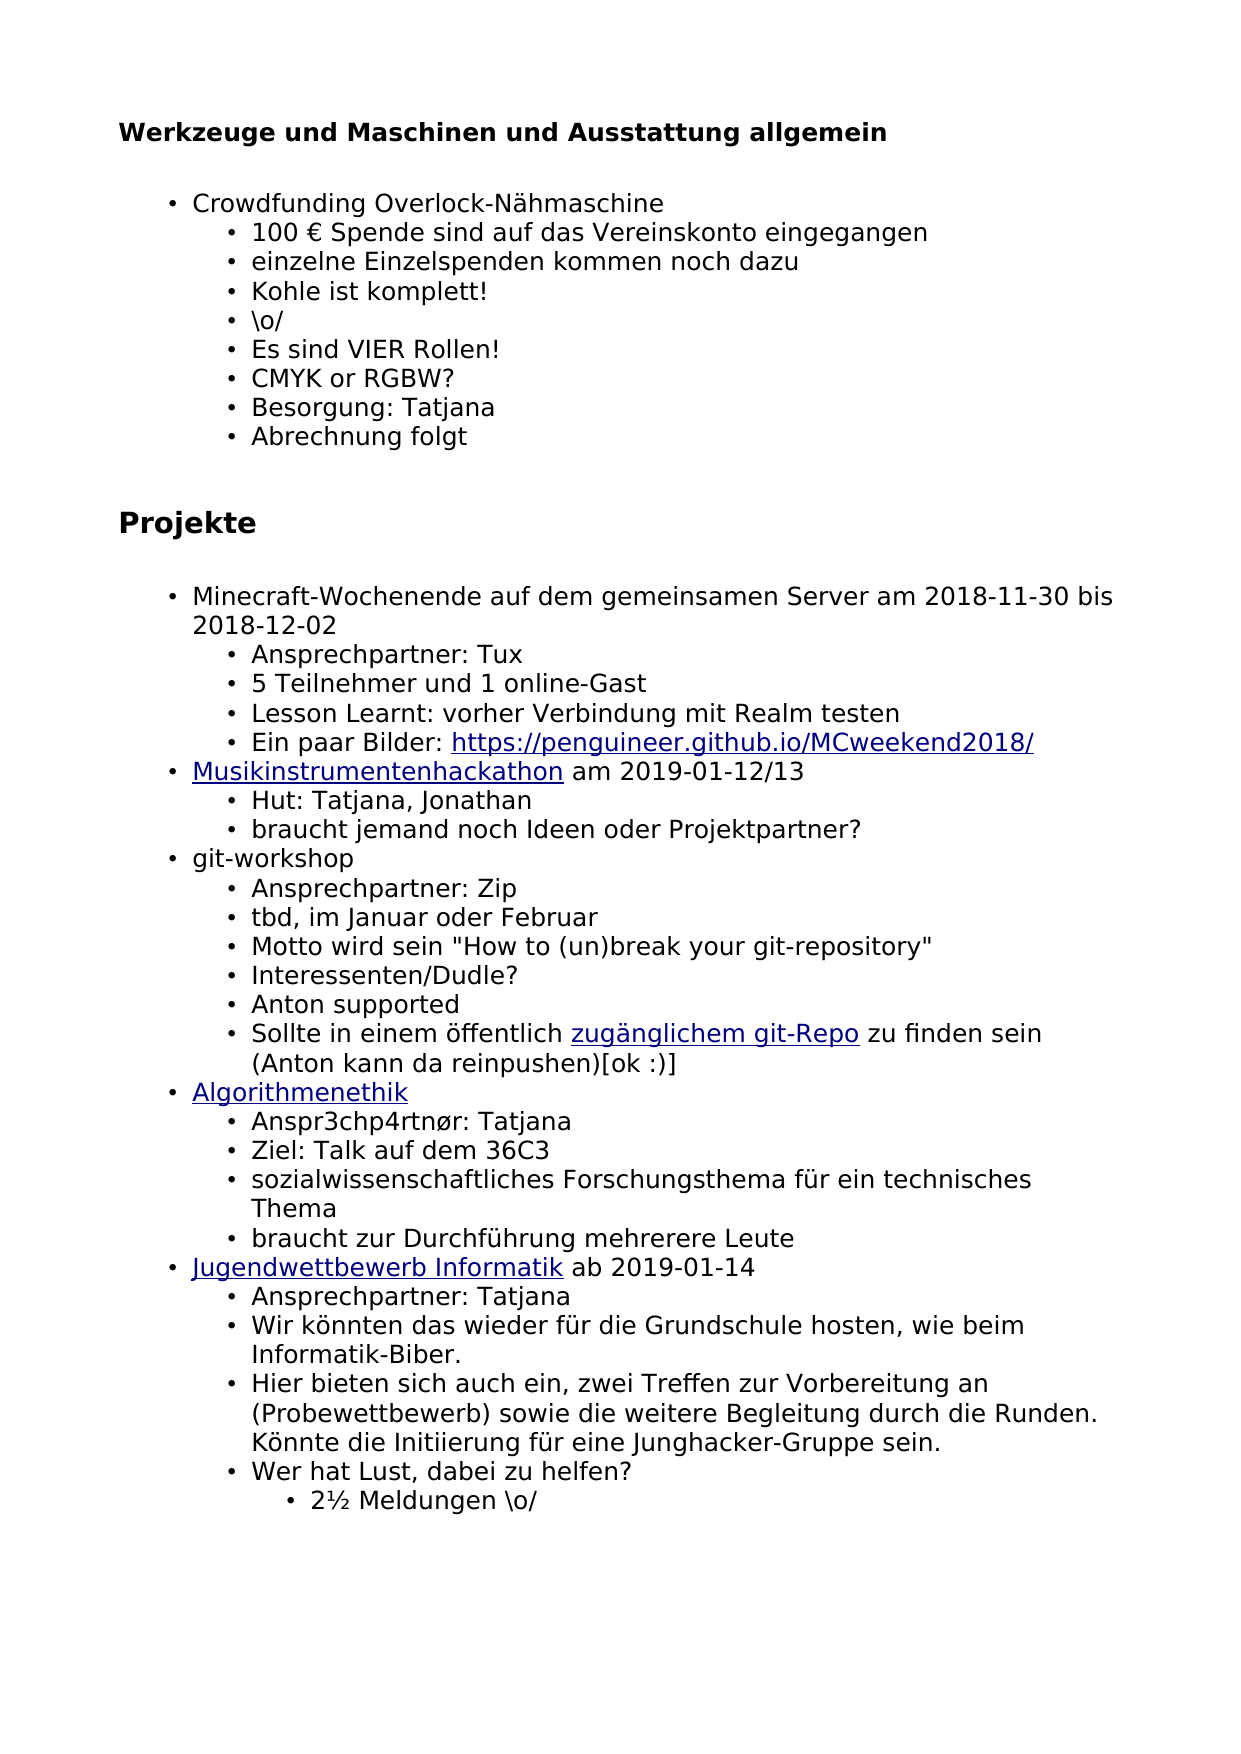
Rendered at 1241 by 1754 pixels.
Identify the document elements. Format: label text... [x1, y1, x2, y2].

list Sollte in einem öffentlich zugänglichem git-Repo zu finden sein (Anton kann da reinpushen)[ok :)] [236, 1020, 1122, 1078]
list 5 Teilnehmer und 1 online-Gast [236, 670, 1122, 699]
list Motto wird sein "How to (un)break your git-repository" [236, 932, 1122, 961]
list Hier bieten sich auch ein, zwei Treffen zur Vorbereitung an (Probewettbewerb) sowie die weitere Begleitung durch die Runden. Könnte die Initiierung für eine Junghacker-Gruppe sein. [236, 1370, 1122, 1457]
list Abrechnung folgt [236, 423, 1122, 452]
list Ziel: Talk auf dem 36C3 [236, 1136, 1122, 1166]
list Ein paar Bilder: https://penguineer.github.io/MCweekend2018/ [236, 728, 1122, 757]
list Ansprechpartner: Zip [236, 874, 1122, 903]
list Ansprechpartner: Tatjana [236, 1282, 1122, 1311]
list Ansprechpartner: Tux [236, 641, 1122, 670]
list CMYK or RGBW? [236, 364, 1122, 393]
list 2½ Meldungen \o/ [295, 1486, 1122, 1516]
list Es sind VIER Rollen! [236, 335, 1122, 364]
list \o/ [236, 306, 1122, 335]
list Anton supported [236, 991, 1122, 1020]
list Crowdfunding Overlock-Nähmaschine [177, 189, 1122, 218]
list Hut: Tatjana, Jonathan [236, 786, 1122, 816]
list Kohle ist komplett! [236, 277, 1122, 306]
list Besorgung: Tatjana [236, 393, 1122, 423]
list einzelne Einzelspenden kommen noch dazu [236, 248, 1122, 277]
list 100 € Spende sind auf das Vereinskonto eingegangen [236, 218, 1122, 248]
list Anspr3chp4rtnør: Tatjana [236, 1107, 1122, 1136]
list git-workshop [177, 845, 1122, 874]
list Lesson Learnt: vorher Verbindung mit Realm testen [236, 699, 1122, 728]
list Wer hat Lust, dabei zu helfen? [236, 1457, 1122, 1486]
list Musikinstrumentenhackathon am 2019-01-12/13 [177, 757, 1122, 786]
list braucht jemand noch Ideen oder Projektpartner? [236, 816, 1122, 845]
list tbd, im Januar oder Februar [236, 903, 1122, 932]
list Wir könnten das wieder für die Grundschule hosten, wie beim Informatik-Biber. [236, 1311, 1122, 1370]
list Interessenten/Dudle? [236, 961, 1122, 991]
subtitle Projekte [118, 506, 1122, 540]
list Minecraft-Wochenende auf dem gemeinsamen Server am 2018-11-30 bis 2018-12-02 [177, 582, 1122, 641]
list Algorithmenethik [177, 1078, 1122, 1107]
list sozialwissenschaftliches Forschungsthema für ein technisches Thema [236, 1166, 1122, 1224]
list Jugendwettbewerb Informatik ab 2019-01-14 [177, 1253, 1122, 1282]
list braucht zur Durchführung mehrerere Leute [236, 1224, 1122, 1253]
subtitle Werkzeuge und Maschinen und Ausstattung allgemein [118, 118, 1122, 147]
